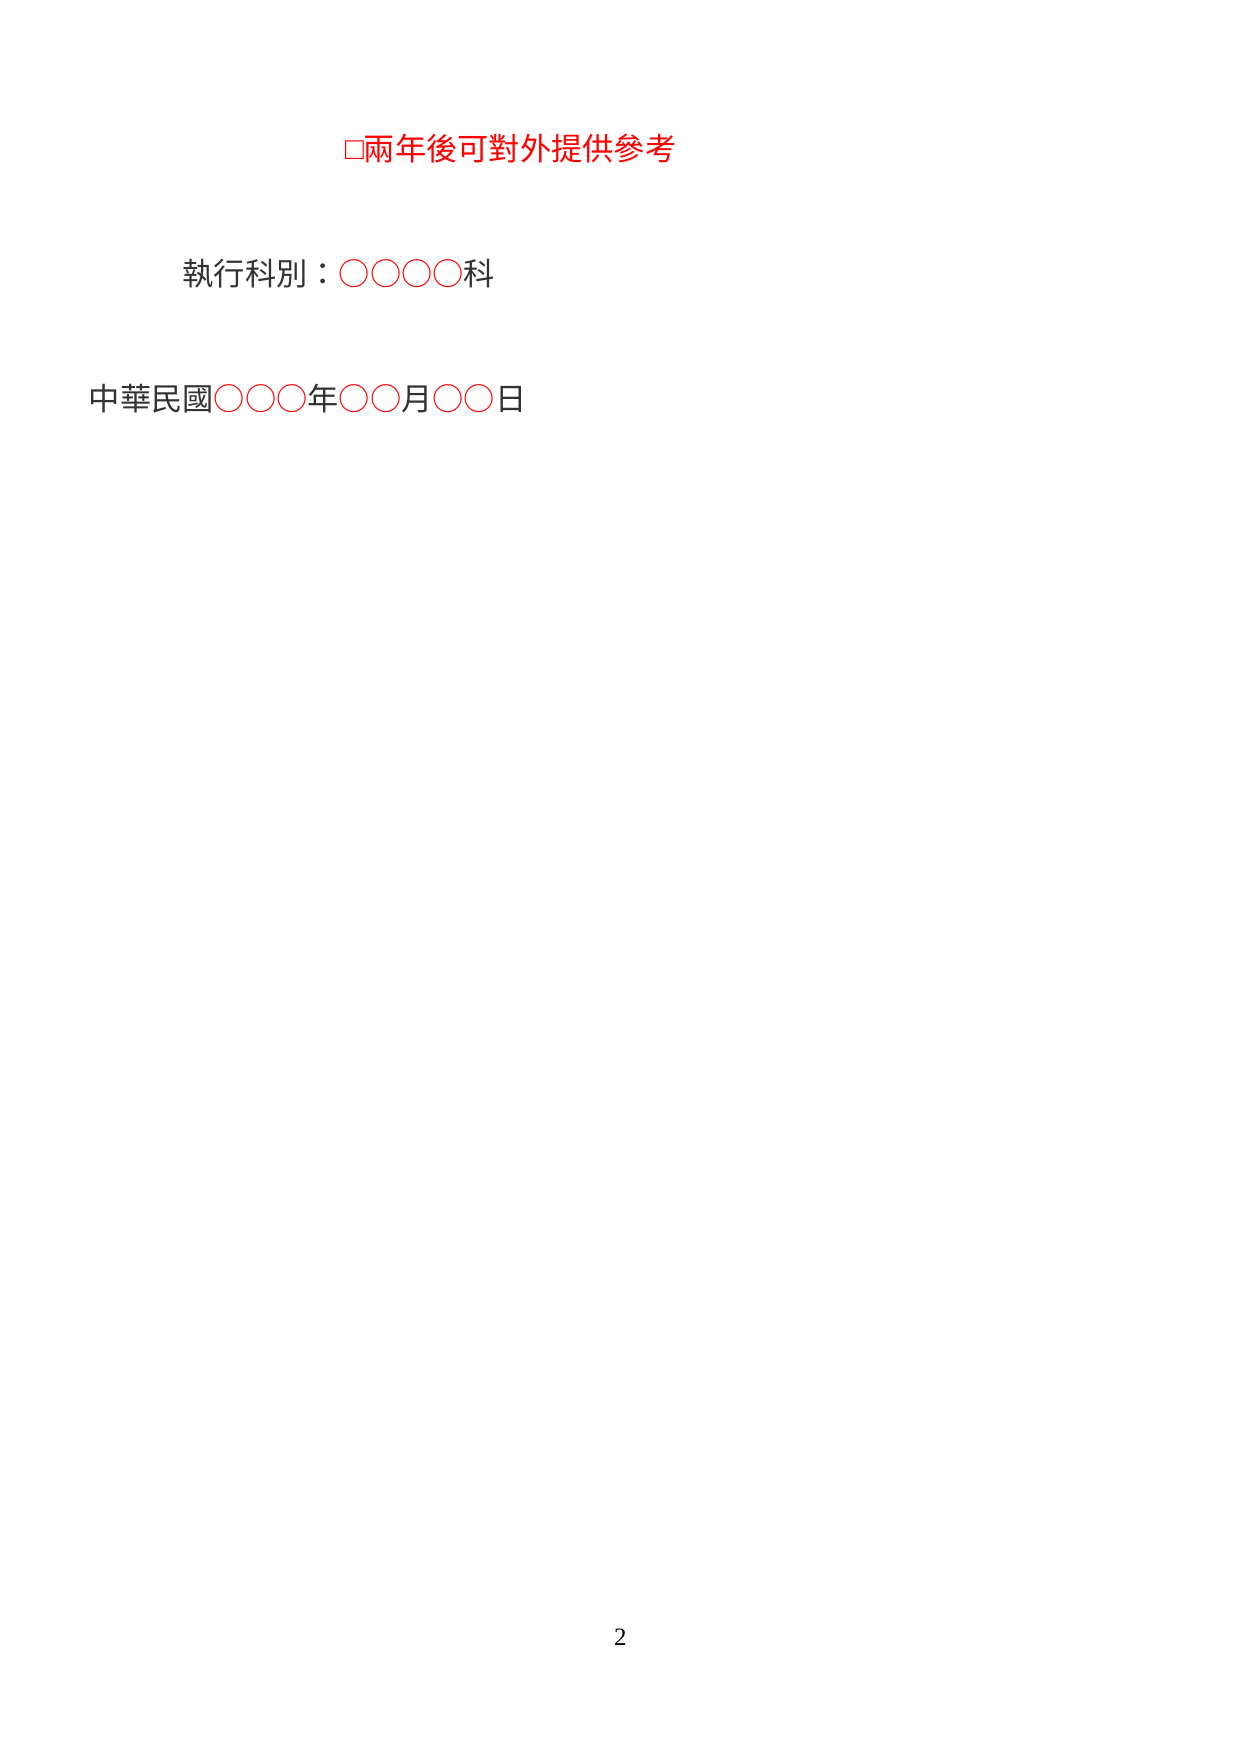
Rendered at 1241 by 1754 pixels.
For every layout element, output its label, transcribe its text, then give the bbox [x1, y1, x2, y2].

text □兩年後可對外提供參考 [189, 105, 1152, 168]
text 中華民國○○○年○○月○○日 [89, 355, 1152, 418]
text 執行科別：○○○○科 [89, 230, 1152, 293]
